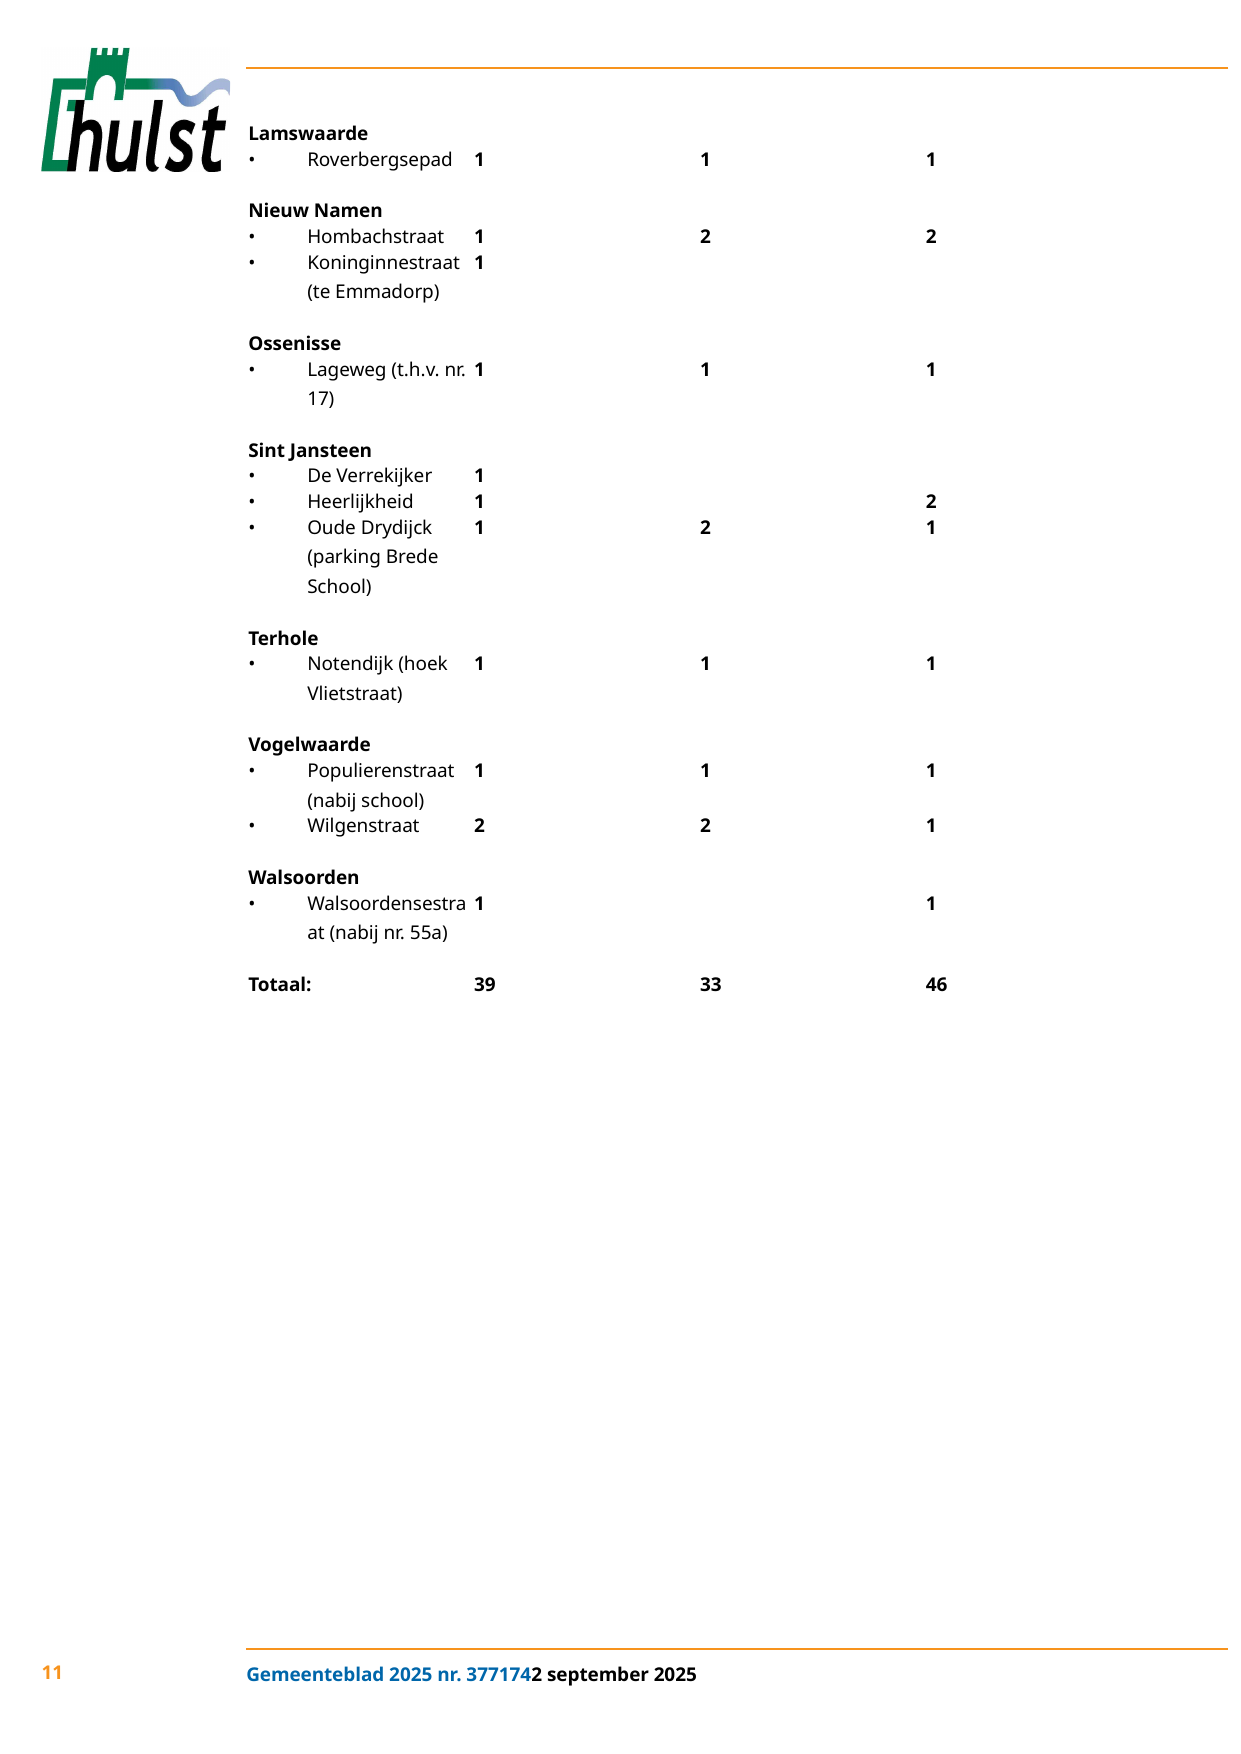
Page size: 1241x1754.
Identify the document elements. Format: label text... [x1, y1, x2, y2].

table_cell Walsoordensestraat (nabij nr. 55a) [248, 890, 474, 945]
table_cell 1 [926, 651, 1152, 706]
table_cell [700, 305, 926, 330]
table_cell 1 [474, 224, 700, 249]
table_cell 2 [926, 489, 1152, 514]
table_cell 1 [474, 489, 700, 514]
table_cell 1 [926, 356, 1152, 411]
table_cell Oude Drydijck (parking Brede School) [248, 514, 474, 599]
table_cell 1 [474, 651, 700, 706]
table_cell 1 [926, 890, 1152, 945]
table_cell [248, 411, 474, 437]
table_cell 2 [474, 813, 700, 838]
table_cell [926, 625, 1152, 651]
table_cell [248, 838, 474, 864]
table_cell 2 [926, 224, 1152, 249]
table_cell Heerlijkheid [248, 489, 474, 514]
table_cell [474, 706, 700, 732]
table_cell 2 [700, 514, 926, 599]
table_cell [700, 625, 926, 651]
table_cell [474, 330, 700, 356]
table_cell [474, 305, 700, 330]
table_cell Terhole [248, 625, 474, 651]
table_cell [926, 172, 1152, 198]
table_cell [474, 172, 700, 198]
table_cell [474, 838, 700, 864]
table_cell [926, 864, 1152, 890]
table_cell 1 [474, 356, 700, 411]
table_cell 2 [700, 813, 926, 838]
table_cell [248, 599, 474, 625]
table_cell [474, 121, 700, 146]
table_cell Roverbergsepad [248, 146, 474, 172]
table_cell 1 [474, 463, 700, 488]
table_cell 46 [926, 971, 1152, 997]
table_cell [926, 330, 1152, 356]
table_cell 2 [700, 224, 926, 249]
table_cell 1 [700, 651, 926, 706]
table_cell [700, 838, 926, 864]
table_cell [926, 198, 1152, 223]
table_cell [474, 945, 700, 971]
table_cell [474, 732, 700, 757]
table_cell 1 [474, 514, 700, 599]
table_cell Populierenstraat (nabij school) [248, 757, 474, 813]
table_cell [700, 95, 926, 121]
table_cell [248, 172, 474, 198]
table_cell [700, 437, 926, 463]
table_cell [474, 599, 700, 625]
table_cell [700, 489, 926, 514]
table_cell [700, 330, 926, 356]
table_cell Lageweg (t.h.v. nr. 17) [248, 356, 474, 411]
table_cell 1 [700, 146, 926, 172]
table_cell [926, 121, 1152, 146]
table_cell [700, 198, 926, 223]
table_cell [474, 437, 700, 463]
table_cell [700, 945, 926, 971]
table_cell 1 [474, 249, 700, 304]
table_cell [474, 625, 700, 651]
table_cell Notendijk (hoek Vlietstraat) [248, 651, 474, 706]
table_cell 1 [926, 514, 1152, 599]
table_cell [700, 172, 926, 198]
table_cell Totaal: [248, 971, 474, 997]
table_cell Walsoorden [248, 864, 474, 890]
table_cell [700, 249, 926, 304]
table_cell [926, 838, 1152, 864]
table_cell [248, 706, 474, 732]
table_cell [248, 95, 474, 121]
table_cell [926, 599, 1152, 625]
table_cell [926, 437, 1152, 463]
table_cell [926, 945, 1152, 971]
table_cell [700, 890, 926, 945]
table_cell [474, 95, 700, 121]
table_cell 1 [700, 757, 926, 813]
table_cell [700, 599, 926, 625]
picture [41, 47, 231, 172]
table_cell [926, 706, 1152, 732]
table_cell Lamswaarde [248, 121, 474, 146]
table_cell [926, 411, 1152, 437]
table_cell 1 [926, 146, 1152, 172]
table_cell [926, 732, 1152, 757]
table_cell Koninginnestraat (te Emmadorp) [248, 249, 474, 304]
table_cell [700, 411, 926, 437]
table_cell [926, 95, 1152, 121]
table_cell 33 [700, 971, 926, 997]
table_cell [700, 463, 926, 488]
table_cell Vogelwaarde [248, 732, 474, 757]
table_cell [474, 864, 700, 890]
table_cell De Verrekijker [248, 463, 474, 488]
table_cell 1 [474, 146, 700, 172]
table_cell 1 [926, 813, 1152, 838]
table_cell Ossenisse [248, 330, 474, 356]
table_cell 1 [474, 890, 700, 945]
table_cell [248, 945, 474, 971]
table_cell [926, 249, 1152, 304]
table_cell [248, 305, 474, 330]
table_cell [474, 411, 700, 437]
table_cell Nieuw Namen [248, 198, 474, 223]
table_cell [926, 463, 1152, 488]
table_cell [926, 305, 1152, 330]
table_cell 1 [926, 757, 1152, 813]
table_cell [700, 121, 926, 146]
table_cell Sint Jansteen [248, 437, 474, 463]
table_cell [700, 732, 926, 757]
table_cell 1 [474, 757, 700, 813]
table_cell [700, 706, 926, 732]
table_cell 39 [474, 971, 700, 997]
table_cell 1 [700, 356, 926, 411]
table_cell Hombachstraat [248, 224, 474, 249]
table_cell Wilgenstraat [248, 813, 474, 838]
table_cell [474, 198, 700, 223]
table_cell [700, 864, 926, 890]
